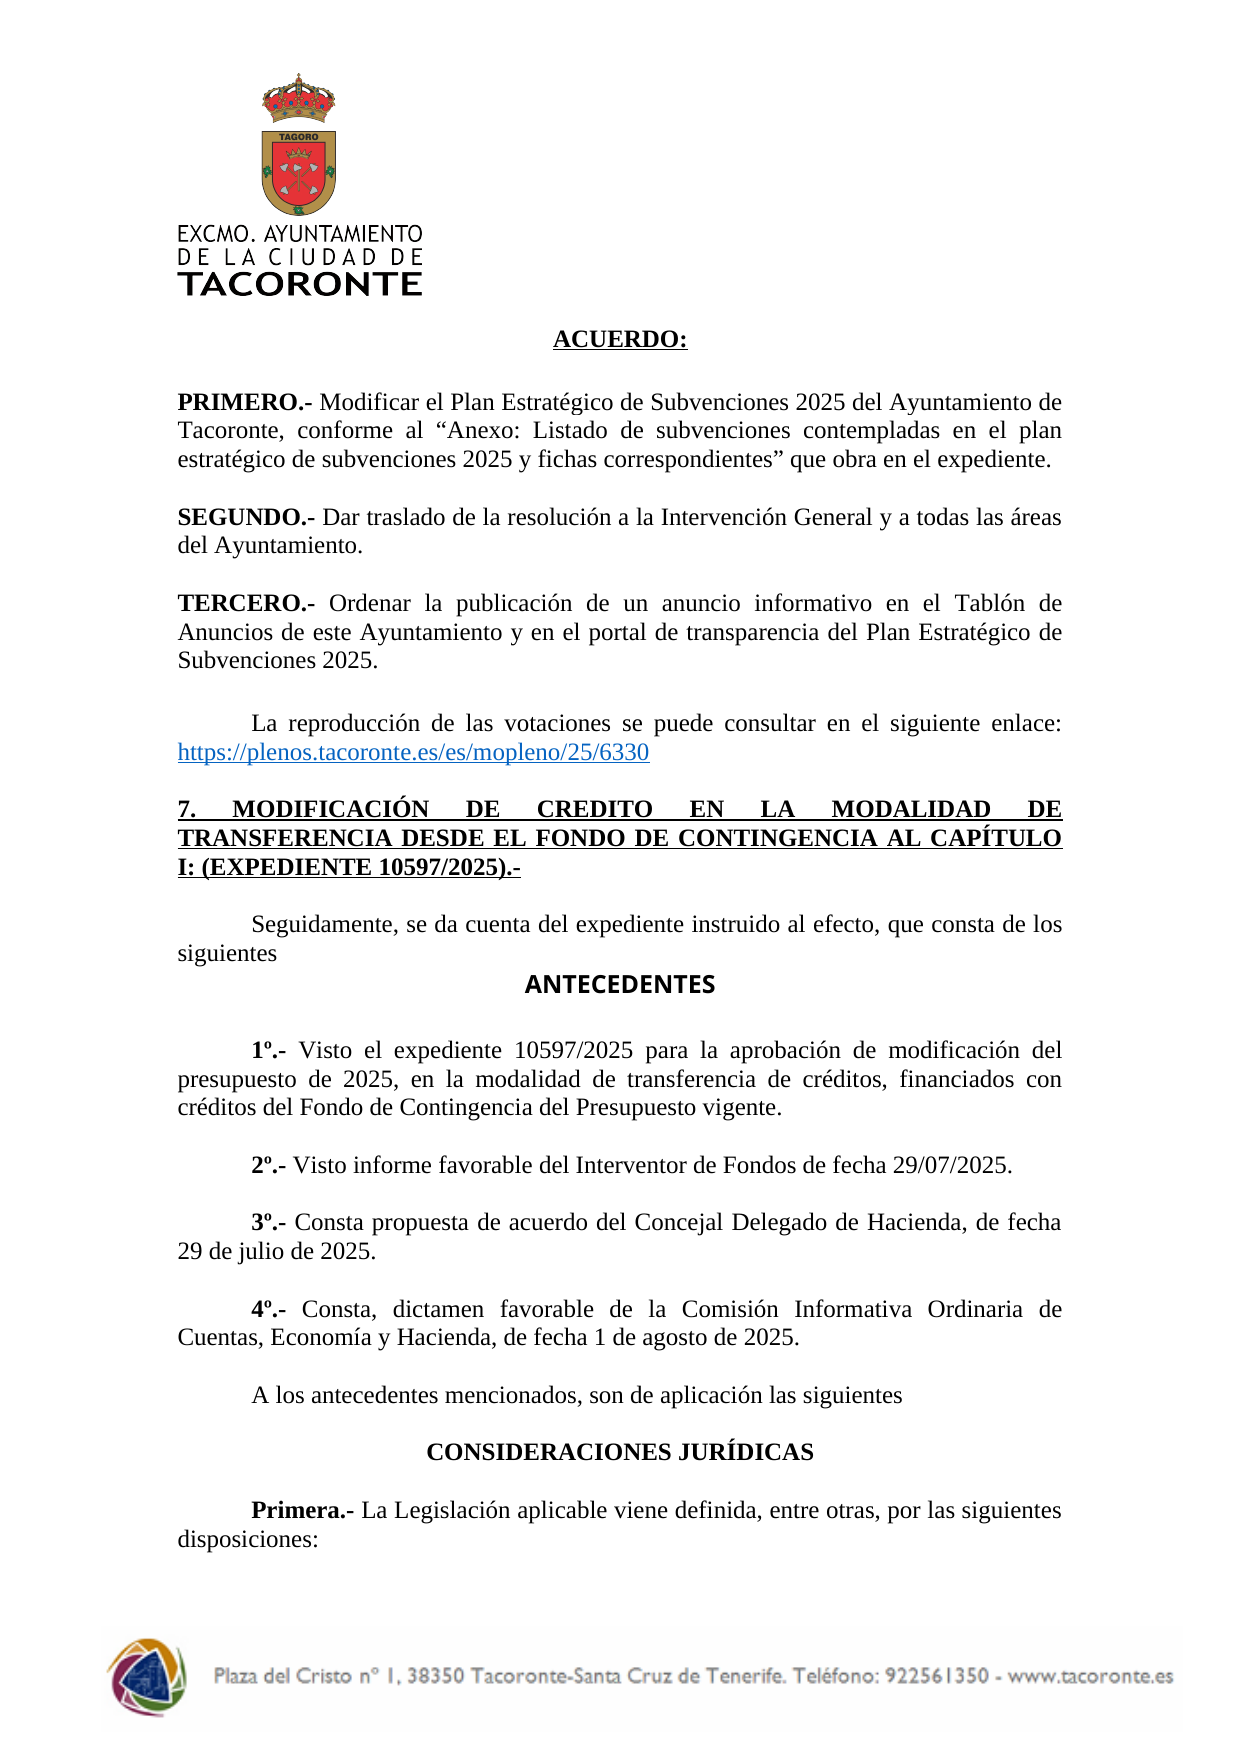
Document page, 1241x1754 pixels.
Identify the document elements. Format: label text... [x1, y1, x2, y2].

text 7. MODIFICACIÓN DE CREDITO EN LA MODALIDAD DE [177, 794, 1063, 819]
text Primera.- La Legislación aplicable viene definida, entre otras, por las siguientes disposiciones: [177, 1495, 1063, 1552]
text PRIMERO.- Modificar el Plan Estratégico de Subvenciones 2025 del Ayuntamiento de Tacoronte, conforme al “Anexo: Listado de subvenciones contempladas en el plan estratégico de subvenciones 2025 y fichas correspondientes” que obra en el expediente. [177, 387, 1063, 473]
text CONSIDERACIONES JURÍDICAS [177, 1437, 1063, 1466]
text La reproducción de las votaciones se puede consultar en el siguiente enlace: https://plenos.tacoronte.es/es/mopleno/25/6330 [177, 708, 1063, 766]
text TRANSFERENCIA DESDE EL FONDO DE CONTINGENCIA AL CAPÍTULO [177, 820, 1063, 848]
text I: (EXPEDIENTE 10597/2025).- [177, 849, 1063, 881]
picture [177, 73, 422, 296]
text SEGUNDO.- Dar traslado de la resolución a la Intervención General y a todas las áreas del Ayuntamiento. [177, 502, 1063, 559]
text Seguidamente, se da cuenta del expediente instruido al efecto, que consta de los siguientes [177, 909, 1063, 967]
text A los antecedentes mencionados, son de aplicación las siguientes [177, 1380, 1063, 1409]
picture [101, 1626, 1183, 1732]
text 1º.- Visto el expediente 10597/2025 para la aprobación de modificación del presupuesto de 2025, en la modalidad de transferencia de créditos, financiados con créditos del Fondo de Contingencia del Presupuesto vigente. [177, 1035, 1063, 1121]
text TERCERO.- Ordenar la publicación de un anuncio informativo en el Tablón de Anuncios de este Ayuntamiento y en el portal de transparencia del Plan Estratégico de Subvenciones 2025. [177, 588, 1063, 674]
text 4º.- Consta, dictamen favorable de la Comisión Informativa Ordinaria de Cuentas, Economía y Hacienda, de fecha 1 de agosto de 2025. [177, 1294, 1063, 1351]
text ACUERDO: [177, 324, 1063, 352]
text ANTECEDENTES [177, 967, 1063, 1001]
text 2º.- Visto informe favorable del Interventor de Fondos de fecha 29/07/2025. [177, 1150, 1063, 1179]
text 3º.- Consta propuesta de acuerdo del Concejal Delegado de Hacienda, de fecha 29 de julio de 2025. [177, 1207, 1063, 1265]
